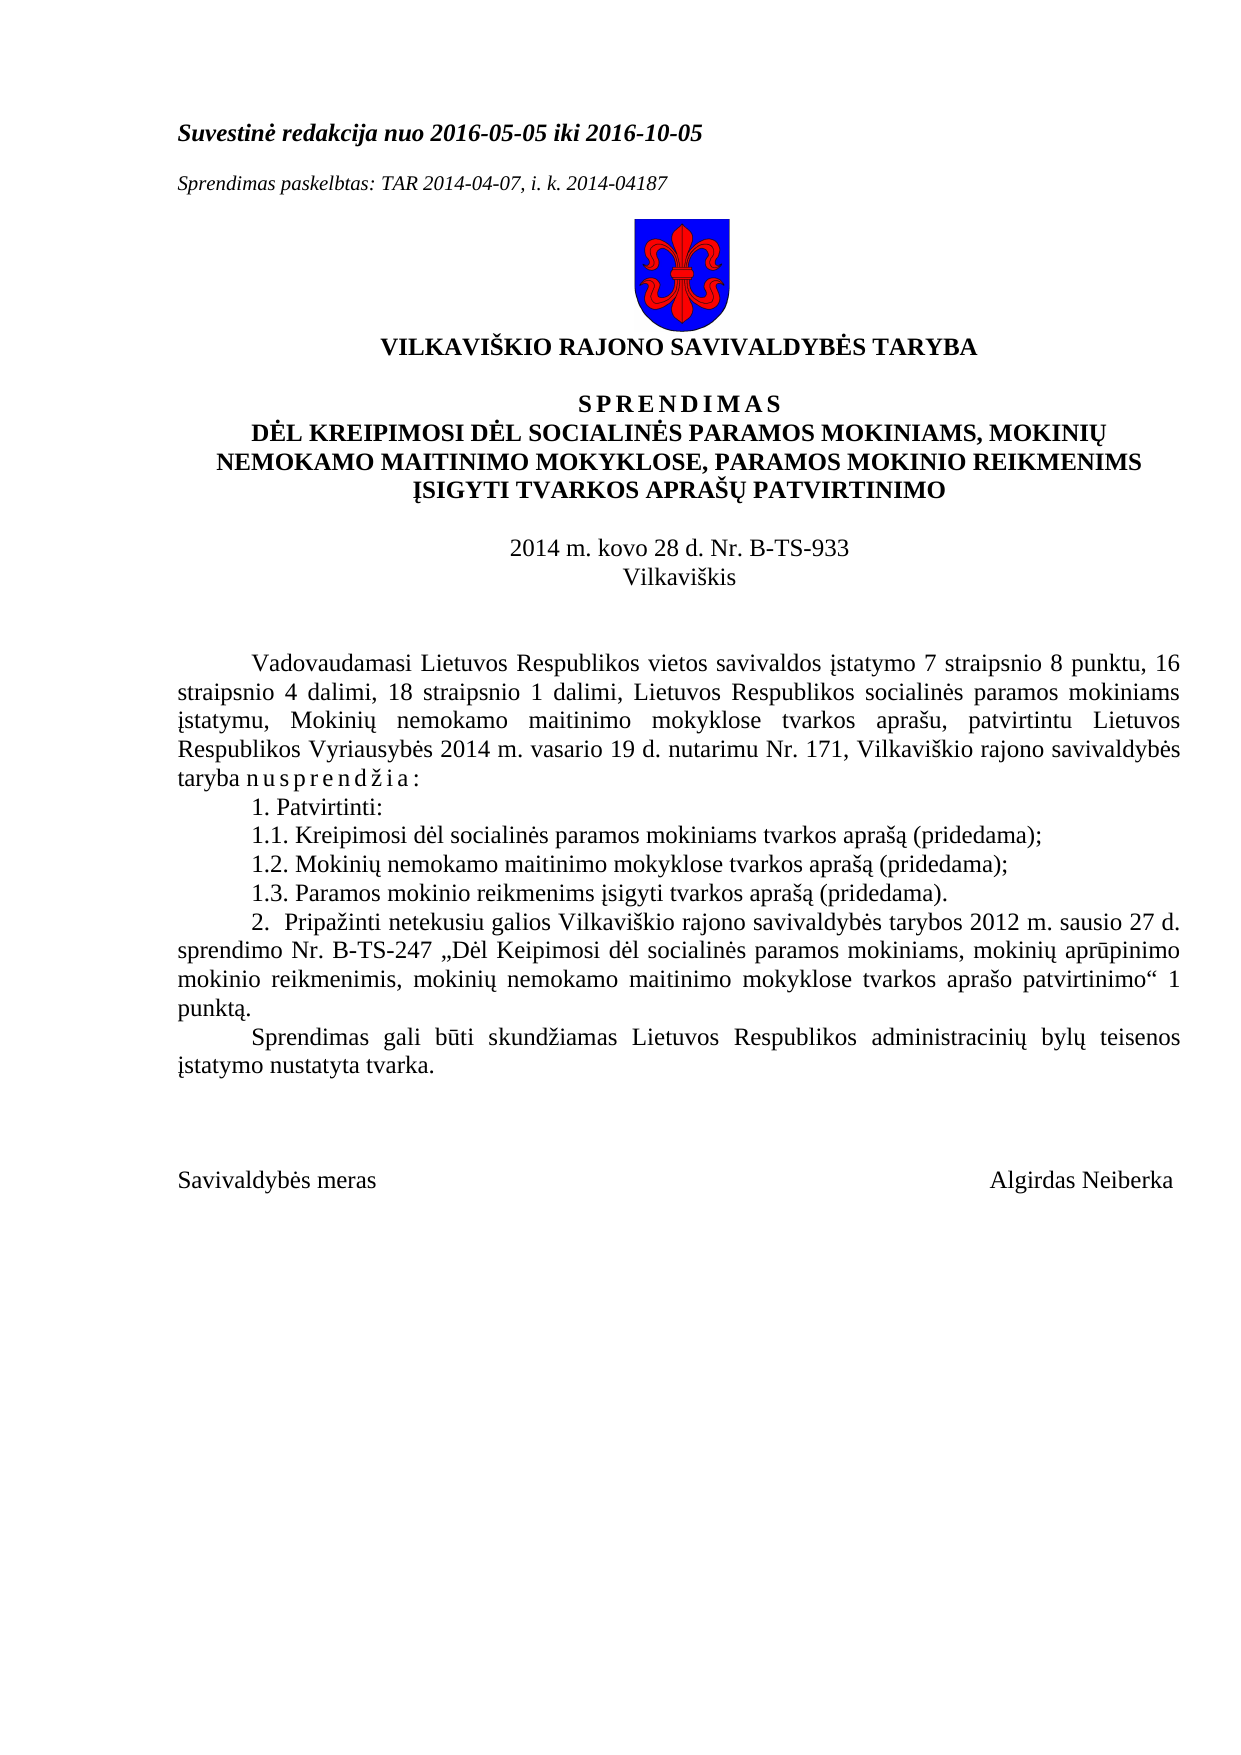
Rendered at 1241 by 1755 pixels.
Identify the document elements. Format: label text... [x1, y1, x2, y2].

text Suvestinė redakcija nuo 2016-05-05 iki 2016-10-05 [177, 118, 1181, 147]
text Vilkaviškis [177, 562, 1181, 590]
text Sprendimas gali būti skundžiamas Lietuvos Respublikos administracinių bylų teisenos įstatymo nustatyta tvarka. [177, 1022, 1181, 1079]
text Sprendimas paskelbtas: TAR 2014-04-07, i. k. 2014-04187 [177, 171, 1181, 195]
text 1.2. Mokinių nemokamo maitinimo mokyklose tvarkos aprašą (pridedama); [251, 849, 1181, 878]
text SpREndimas [177, 389, 1181, 418]
text 2. Pripažinti netekusiu galios Vilkaviškio rajono savivaldybės tarybos 2012 m. sausio 27 d. sprendimo Nr. B-TS-247 „Dėl Keipimosi dėl socialinės paramos mokiniams, mokinių aprūpinimo mokinio reikmenimis, mokinių nemokamo maitinimo mokyklose tvarkos aprašo patvirtinimo“ 1 punktą. [177, 907, 1181, 1022]
text 1. Patvirtinti: [251, 792, 1181, 820]
text 1.1. Kreipimosi dėl socialinės paramos mokiniams tvarkos aprašą (pridedama); [251, 820, 1181, 849]
text 2014 m. kovo 28 d. Nr. B-TS-933 [177, 533, 1181, 562]
text Dėl kreipimosi dėl socialinės paramos mokiniams, MOKINIŲ NEMOKAMO MAITINIMO MOKYKLOSE, paramos mokinio reikmenims įsigyti tvarkos aprašų patvirtinimo [177, 418, 1181, 504]
text VILKAVIŠKIO RAJONO SAVIVALDYBĖS TARYBA [177, 332, 1181, 360]
text Vadovaudamasi Lietuvos Respublikos vietos savivaldos įstatymo 7 straipsnio 8 punktu, 16 straipsnio 4 dalimi, 18 straipsnio 1 dalimi, Lietuvos Respublikos socialinės paramos mokiniams įstatymu, Mokinių nemokamo maitinimo mokyklose tvarkos aprašu, patvirtintu Lietuvos Respublikos Vyriausybės 2014 m. vasario 19 d. nutarimu Nr. 171, Vilkaviškio rajono savivaldybės taryba nusprendžia: [177, 648, 1181, 792]
text 1.3. Paramos mokinio reikmenims įsigyti tvarkos aprašą (pridedama). [251, 878, 1181, 907]
text Savivaldybės meras Algirdas Neiberka [177, 1165, 1181, 1194]
